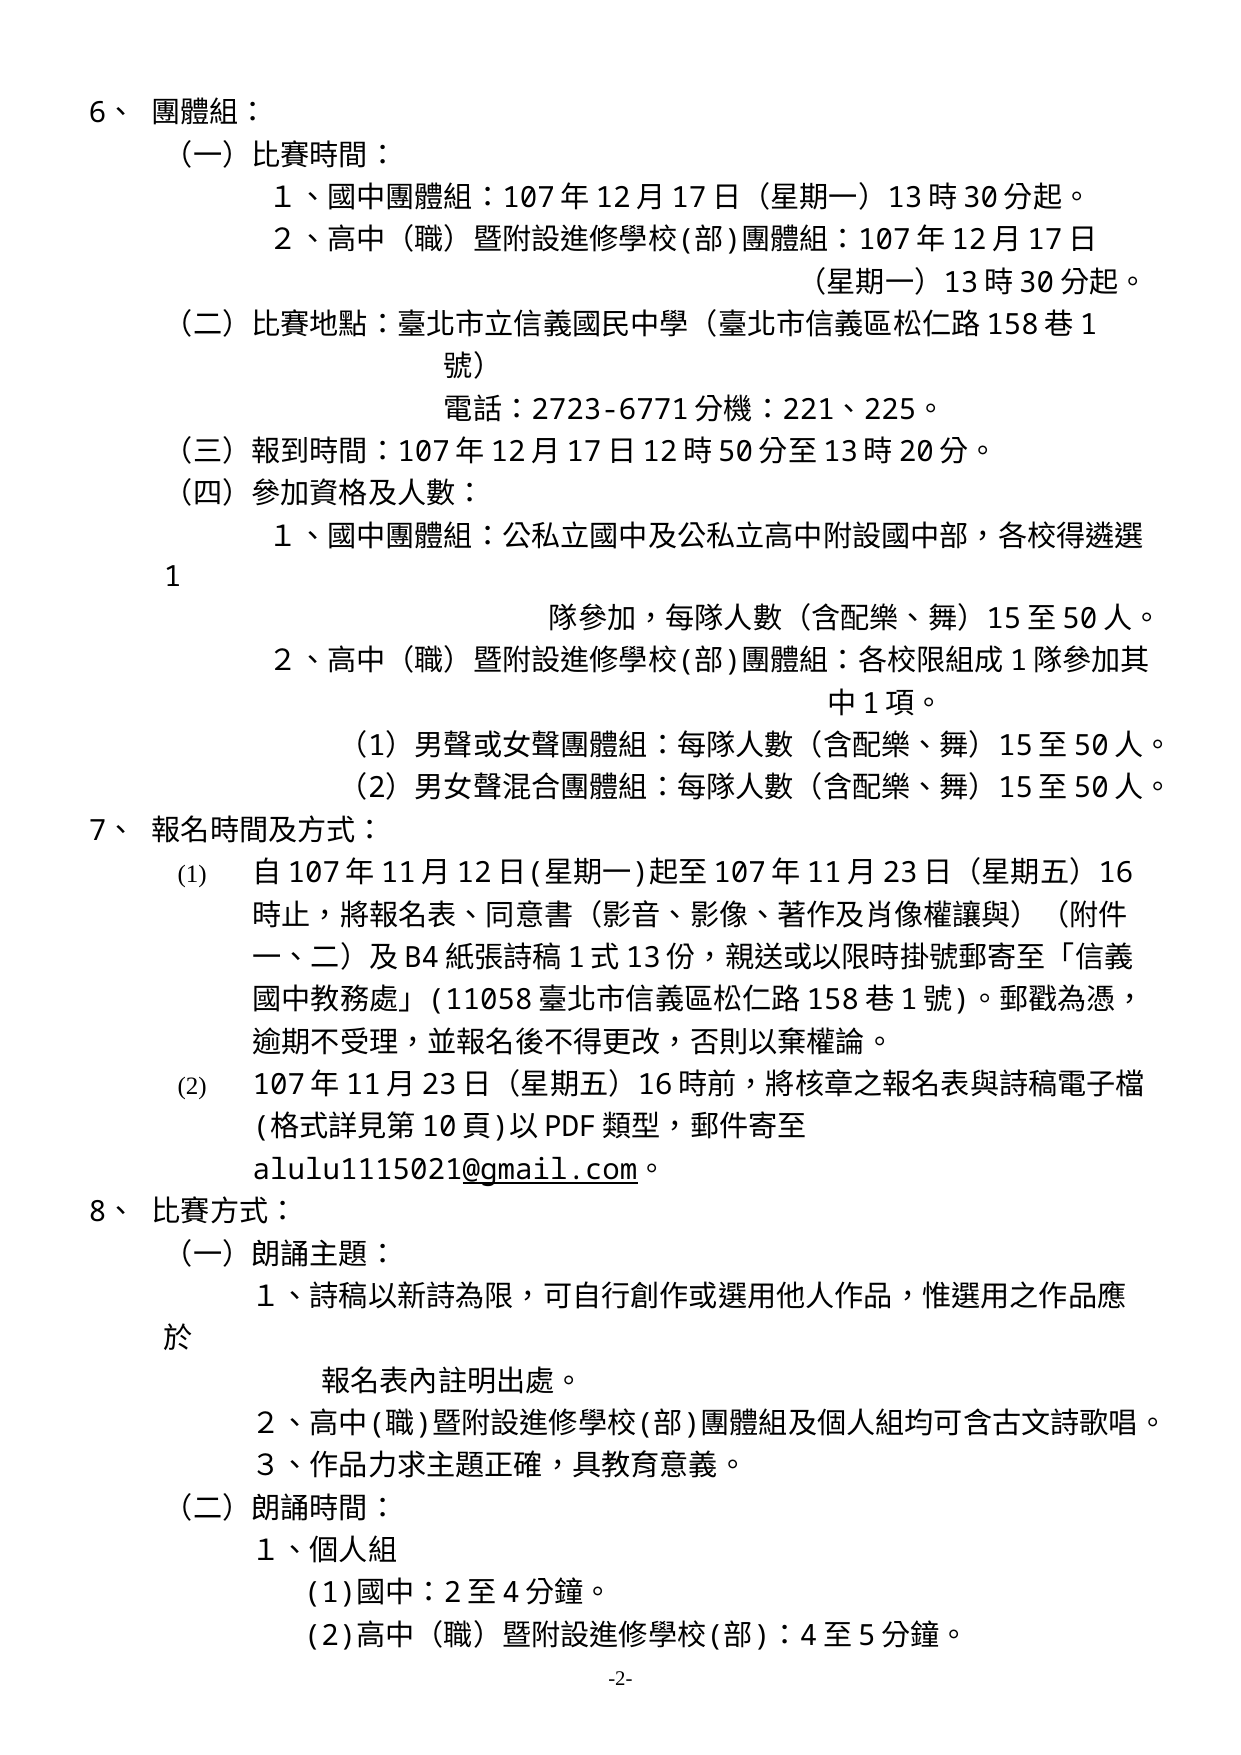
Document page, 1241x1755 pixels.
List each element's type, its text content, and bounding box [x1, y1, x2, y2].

text （一）比賽時間： １、國中團體組：107年12月17日（星期一）13時30分起。 ２、高中（職）暨附設進修學校(部)團體組：107年12月17日 [164, 131, 1152, 258]
list 團體組： [89, 89, 1152, 131]
text 中1項。 （1）男聲或女聲團體組：每隊人數（含配樂、舞）15至50人。 [164, 679, 1152, 764]
list 自107年11月12日(星期一)起至107年11月23日（星期五）16時止，將報名表、同意書（影音、影像、著作及肖像權讓與）（附件一、二）及B4紙張詩稿1式13份，親送或以限時掛號郵寄至「信義國中教務處」(11058臺北市信義區松仁路158巷1號)。郵戳為憑，逾期不受理，並報名後不得更改，否則以棄權論。 [177, 849, 1152, 1061]
text ２、高中(職)暨附設進修學校(部)團體組及個人組均可含古文詩歌唱。 ３、作品力求主題正確，具教育意義。 （二）朗誦時間： １、個人組 (1)國中：2至4分鐘。 (2)高中（職）暨附設進修學校(部)：4至5分鐘。 [164, 1399, 1152, 1654]
text （2）男女聲混合團體組：每隊人數（含配樂、舞）15至50人。 [164, 764, 1152, 806]
list 報名時間及方式： [89, 806, 1152, 849]
text （星期一）13時30分起。 （二）比賽地點：臺北市立信義國民中學（臺北市信義區松仁路158巷1 號） 電話：2723-6771分機：221、225。 （三）報到時間：107年12月17日12時50分至13時20分。 （四）參加資格及人數： １、國中團體組：公私立國中及公私立高中附設國中部，各校得遴選1 隊參加，每隊人數（含配樂、舞）15至50人。 ２、高中（職）暨附設進修學校(部)團體組：各校限組成1隊參加其 [164, 258, 1152, 679]
list 107年11月23日（星期五）16時前，將核章之報名表與詩稿電子檔(格式詳見第10頁)以PDF類型，郵件寄至alulu1115021@gmail.com。 [177, 1061, 1152, 1188]
list 比賽方式： （一）朗誦主題： １、詩稿以新詩為限，可自行創作或選用他人作品，惟選用之作品應於 報名表內註明出處。 [89, 1188, 1152, 1399]
